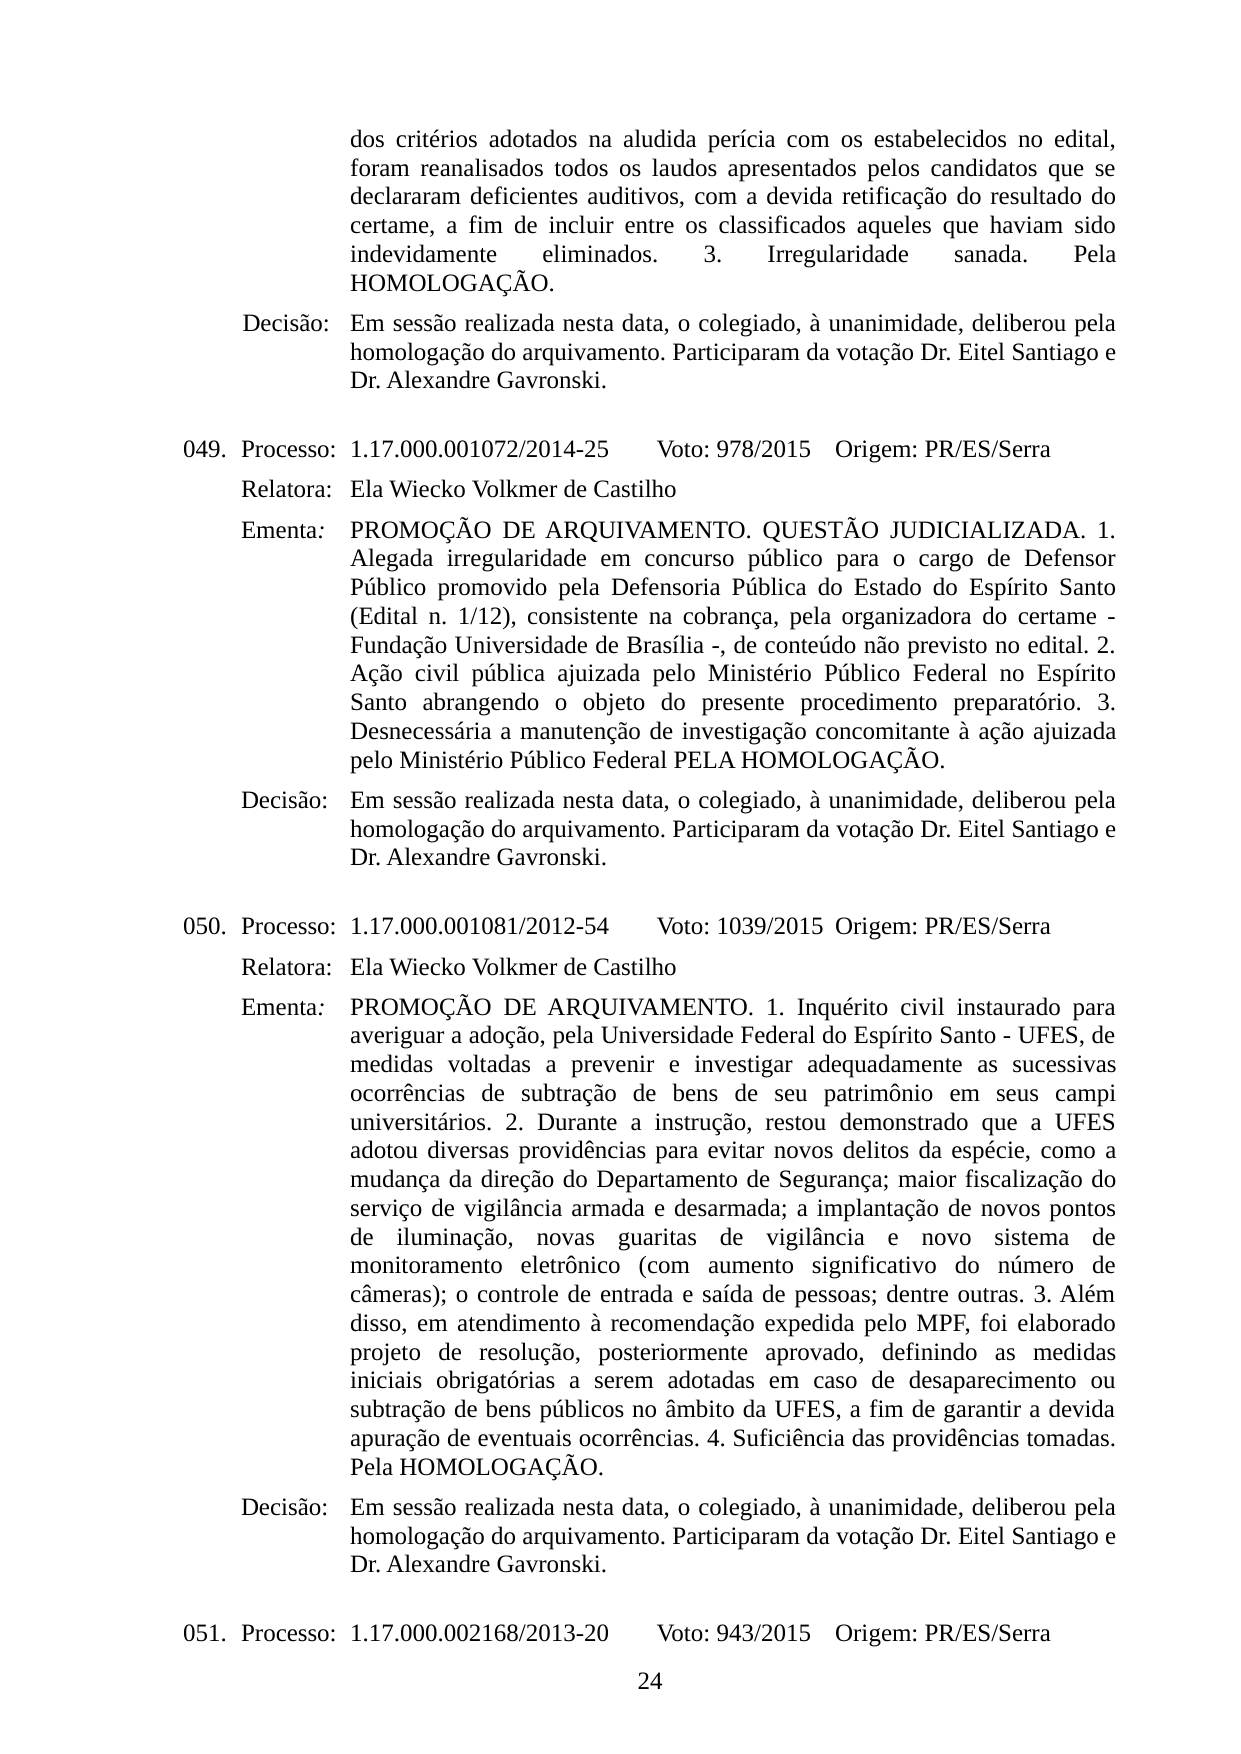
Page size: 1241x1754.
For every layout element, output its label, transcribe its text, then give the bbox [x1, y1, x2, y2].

table_cell Relatora: [235, 946, 344, 986]
table_cell Ela Wiecko Volkmer de Castilho [344, 469, 1122, 509]
table_header Processo: [235, 429, 344, 469]
table_cell Em sessão realizada nesta data, o colegiado, à unanimidade, deliberou pela homologação do arquivamento. Participaram da votação Dr. Eitel Santiago e Dr. Alexandre Gavronski. [344, 1486, 1122, 1584]
table_cell [177, 779, 235, 877]
table_cell Ela Wiecko Volkmer de Castilho [344, 946, 1122, 986]
table_cell Em sessão realizada nesta data, o colegiado, à unanimidade, deliberou pela homologação do arquivamento. Participaram da votação Dr. Eitel Santiago e Dr. Alexandre Gavronski. [344, 302, 1122, 400]
table_cell PROMOÇÃO DE ARQUIVAMENTO. QUESTÃO JUDICIALIZADA. 1. Alegada irregularidade em concurso público para o cargo de Defensor Público promovido pela Defensoria Pública do Estado do Espírito Santo (Edital n. 1/12), consistente na cobrança, pela organizadora do certame - Fundação Universidade de Brasília -, de conteúdo não previsto no edital. 2. Ação civil pública ajuizada pelo Ministério Público Federal no Espírito Santo abrangendo o objeto do presente procedimento preparatório. 3. Desnecessária a manutenção de investigação concomitante à ação ajuizada pelo Ministério Público Federal PELA HOMOLOGAÇÃO. [344, 509, 1122, 779]
table_header Voto: 1039/2015 [651, 906, 829, 946]
table_header 050. [177, 906, 235, 946]
table_cell [237, 118, 344, 302]
table_cell Decisão: [235, 779, 344, 877]
table_header 049. [177, 429, 235, 469]
table_header Origem: PR/ES/Serra [829, 906, 1122, 946]
table_cell [177, 118, 237, 302]
table_header 1.17.000.001081/2012-54 [344, 906, 651, 946]
table_header Voto: 978/2015 [651, 429, 829, 469]
table_cell [177, 302, 237, 400]
table_cell dos critérios adotados na aludida perícia com os estabelecidos no edital, foram reanalisados todos os laudos apresentados pelos candidatos que se declararam deficientes auditivos, com a devida retificação do resultado do certame, a fim de incluir entre os classificados aqueles que haviam sido indevidamente eliminados. 3. Irregularidade sanada. Pela HOMOLOGAÇÃO. [344, 118, 1122, 302]
table_cell PROMOÇÃO DE ARQUIVAMENTO. 1. Inquérito civil instaurado para averiguar a adoção, pela Universidade Federal do Espírito Santo - UFES, de medidas voltadas a prevenir e investigar adequadamente as sucessivas ocorrências de subtração de bens de seu patrimônio em seus campi universitários. 2. Durante a instrução, restou demonstrado que a UFES adotou diversas providências para evitar novos delitos da espécie, como a mudança da direção do Departamento de Segurança; maior fiscalização do serviço de vigilância armada e desarmada; a implantação de novos pontos de iluminação, novas guaritas de vigilância e novo sistema de monitoramento eletrônico (com aumento significativo do número de câmeras); o controle de entrada e saída de pessoas; dentre outras. 3. Além disso, em atendimento à recomendação expedida pelo MPF, foi elaborado projeto de resolução, posteriormente aprovado, definindo as medidas iniciais obrigatórias a serem adotadas em caso de desaparecimento ou subtração de bens públicos no âmbito da UFES, a fim de garantir a devida apuração de eventuais ocorrências. 4. Suficiência das providências tomadas. Pela HOMOLOGAÇÃO. [344, 986, 1122, 1486]
table_header Processo: [235, 906, 344, 946]
table_header Origem: PR/ES/Serra [829, 1613, 1122, 1653]
table_cell Em sessão realizada nesta data, o colegiado, à unanimidade, deliberou pela homologação do arquivamento. Participaram da votação Dr. Eitel Santiago e Dr. Alexandre Gavronski. [344, 779, 1122, 877]
table_cell [177, 946, 235, 986]
table_cell Relatora: [235, 469, 344, 509]
table_cell [177, 1486, 235, 1584]
table_cell [177, 986, 235, 1486]
table_header 1.17.000.002168/2013-20 [344, 1613, 651, 1653]
table_header Voto: 943/2015 [651, 1613, 829, 1653]
table_cell [177, 509, 235, 779]
table_header 051. [177, 1613, 235, 1653]
table_cell Decisão: [237, 302, 344, 400]
table_header Processo: [235, 1613, 344, 1653]
table_cell Ementa: [235, 509, 344, 779]
table_cell Decisão: [235, 1486, 344, 1584]
table_header Origem: PR/ES/Serra [829, 429, 1122, 469]
table_header 1.17.000.001072/2014-25 [344, 429, 651, 469]
table_cell Ementa: [235, 986, 344, 1486]
table_cell [177, 469, 235, 509]
